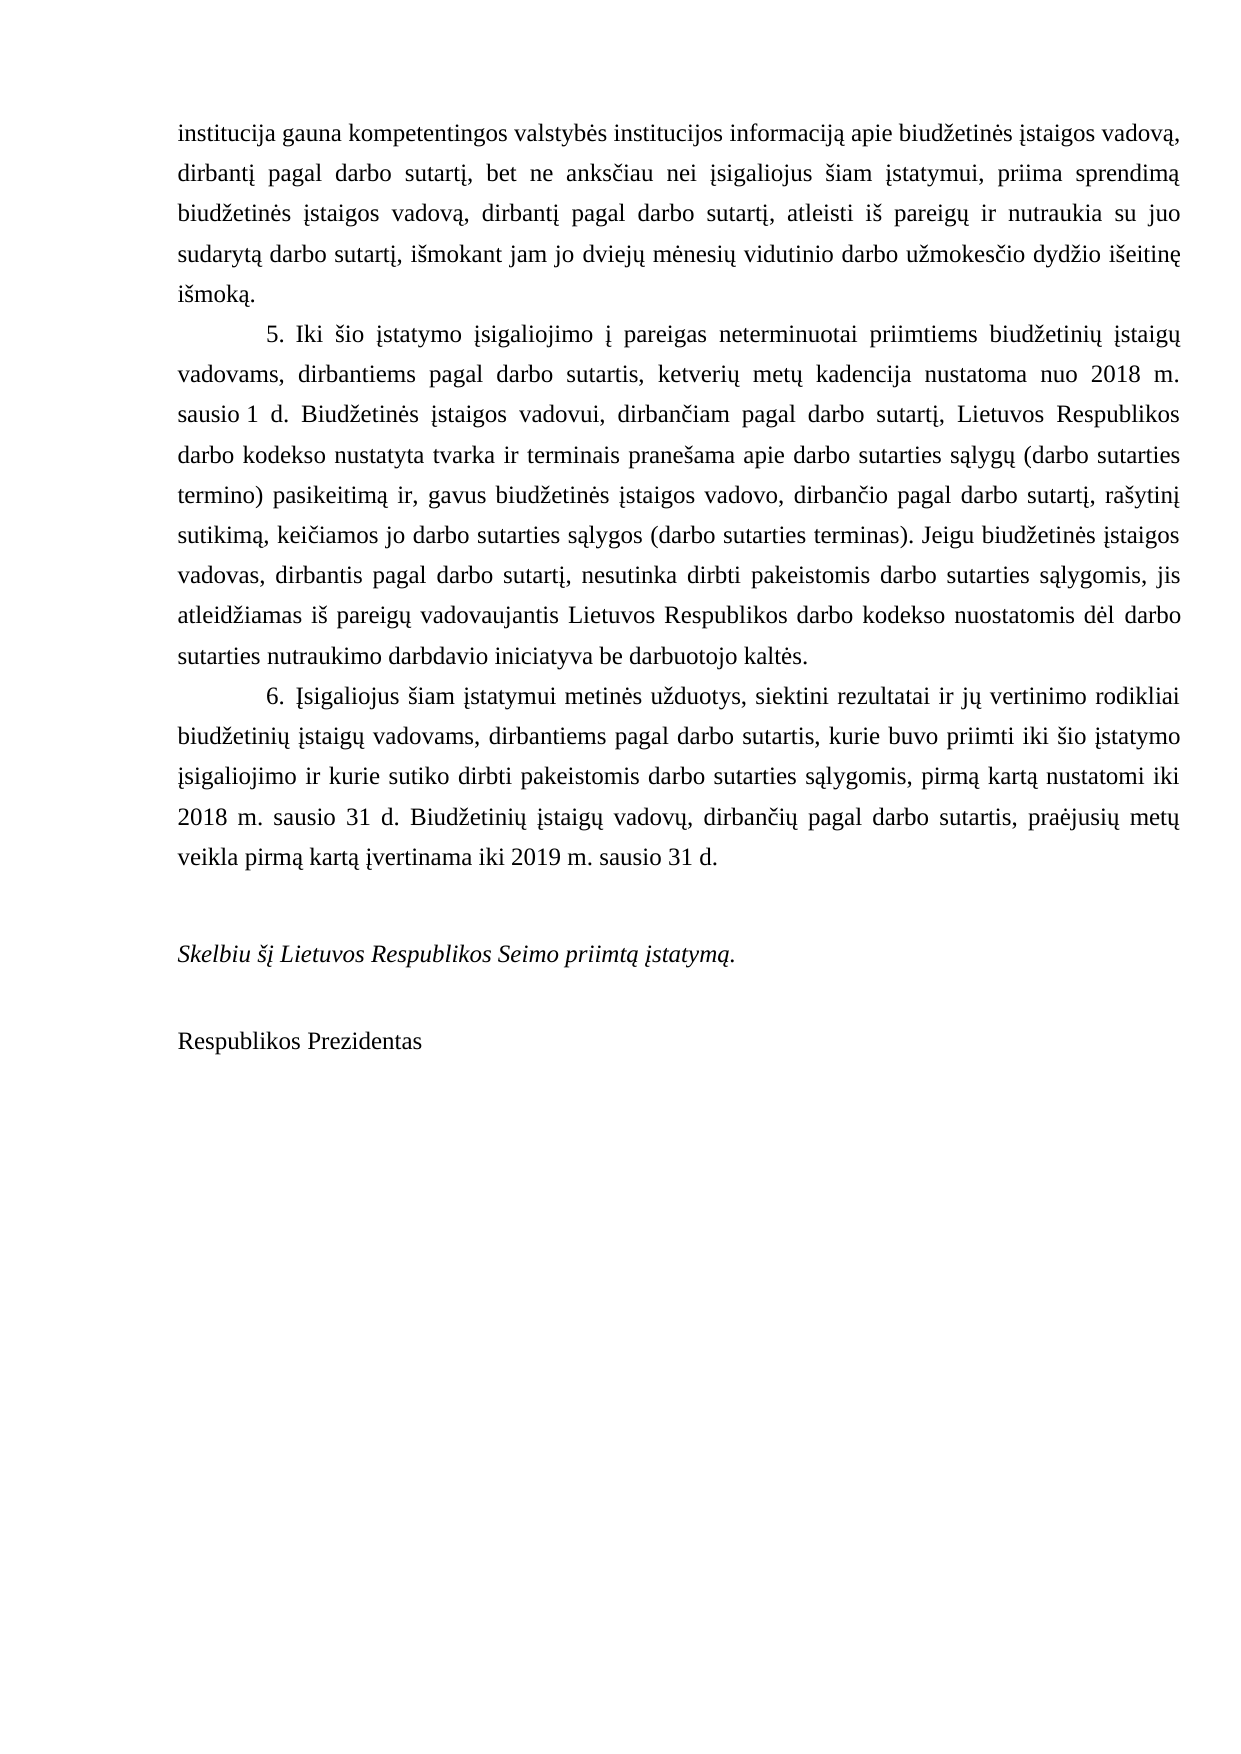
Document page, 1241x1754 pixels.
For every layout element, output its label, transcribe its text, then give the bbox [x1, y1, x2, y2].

text Respublikos Prezidentas [177, 1026, 1181, 1054]
text Skelbiu šį Lietuvos Respublikos Seimo priimtą įstatymą. [177, 939, 1181, 968]
text institucija gauna kompetentingos valstybės institucijos informaciją apie biudžetinės įstaigos vadovą, dirbantį pagal darbo sutartį, bet ne anksčiau nei įsigaliojus šiam įstatymui, priima sprendimą biudžetinės įstaigos vadovą, dirbantį pagal darbo sutartį, atleisti iš pareigų ir nutraukia su juo sudarytą darbo sutartį, išmokant jam jo dviejų mėnesių vidutinio darbo užmokesčio dydžio išeitinę išmoką. [177, 118, 1181, 308]
text 6. Įsigaliojus šiam įstatymui metinės užduotys, siektini rezultatai ir jų vertinimo rodikliai biudžetinių įstaigų vadovams, dirbantiems pagal darbo sutartis, kurie buvo priimti iki šio įstatymo įsigaliojimo ir kurie sutiko dirbti pakeistomis darbo sutarties sąlygomis, pirmą kartą nustatomi iki 2018 m. sausio 31 d. Biudžetinių įstaigų vadovų, dirbančių pagal darbo sutartis, praėjusių metų veikla pirmą kartą įvertinama iki 2019 m. sausio 31 d. [177, 681, 1181, 871]
text 5. Iki šio įstatymo įsigaliojimo į pareigas neterminuotai priimtiems biudžetinių įstaigų vadovams, dirbantiems pagal darbo sutartis, ketverių metų kadencija nustatoma nuo 2018 m. sausio 1 d. Biudžetinės įstaigos vadovui, dirbančiam pagal darbo sutartį, Lietuvos Respublikos darbo kodekso nustatyta tvarka ir terminais pranešama apie darbo sutarties sąlygų (darbo sutarties termino) pasikeitimą ir, gavus biudžetinės įstaigos vadovo, dirbančio pagal darbo sutartį, rašytinį sutikimą, keičiamos jo darbo sutarties sąlygos (darbo sutarties terminas). Jeigu biudžetinės įstaigos vadovas, dirbantis pagal darbo sutartį, nesutinka dirbti pakeistomis darbo sutarties sąlygomis, jis atleidžiamas iš pareigų vadovaujantis Lietuvos Respublikos darbo kodekso nuostatomis dėl darbo sutarties nutraukimo darbdavio iniciatyva be darbuotojo kaltės. [177, 319, 1181, 669]
